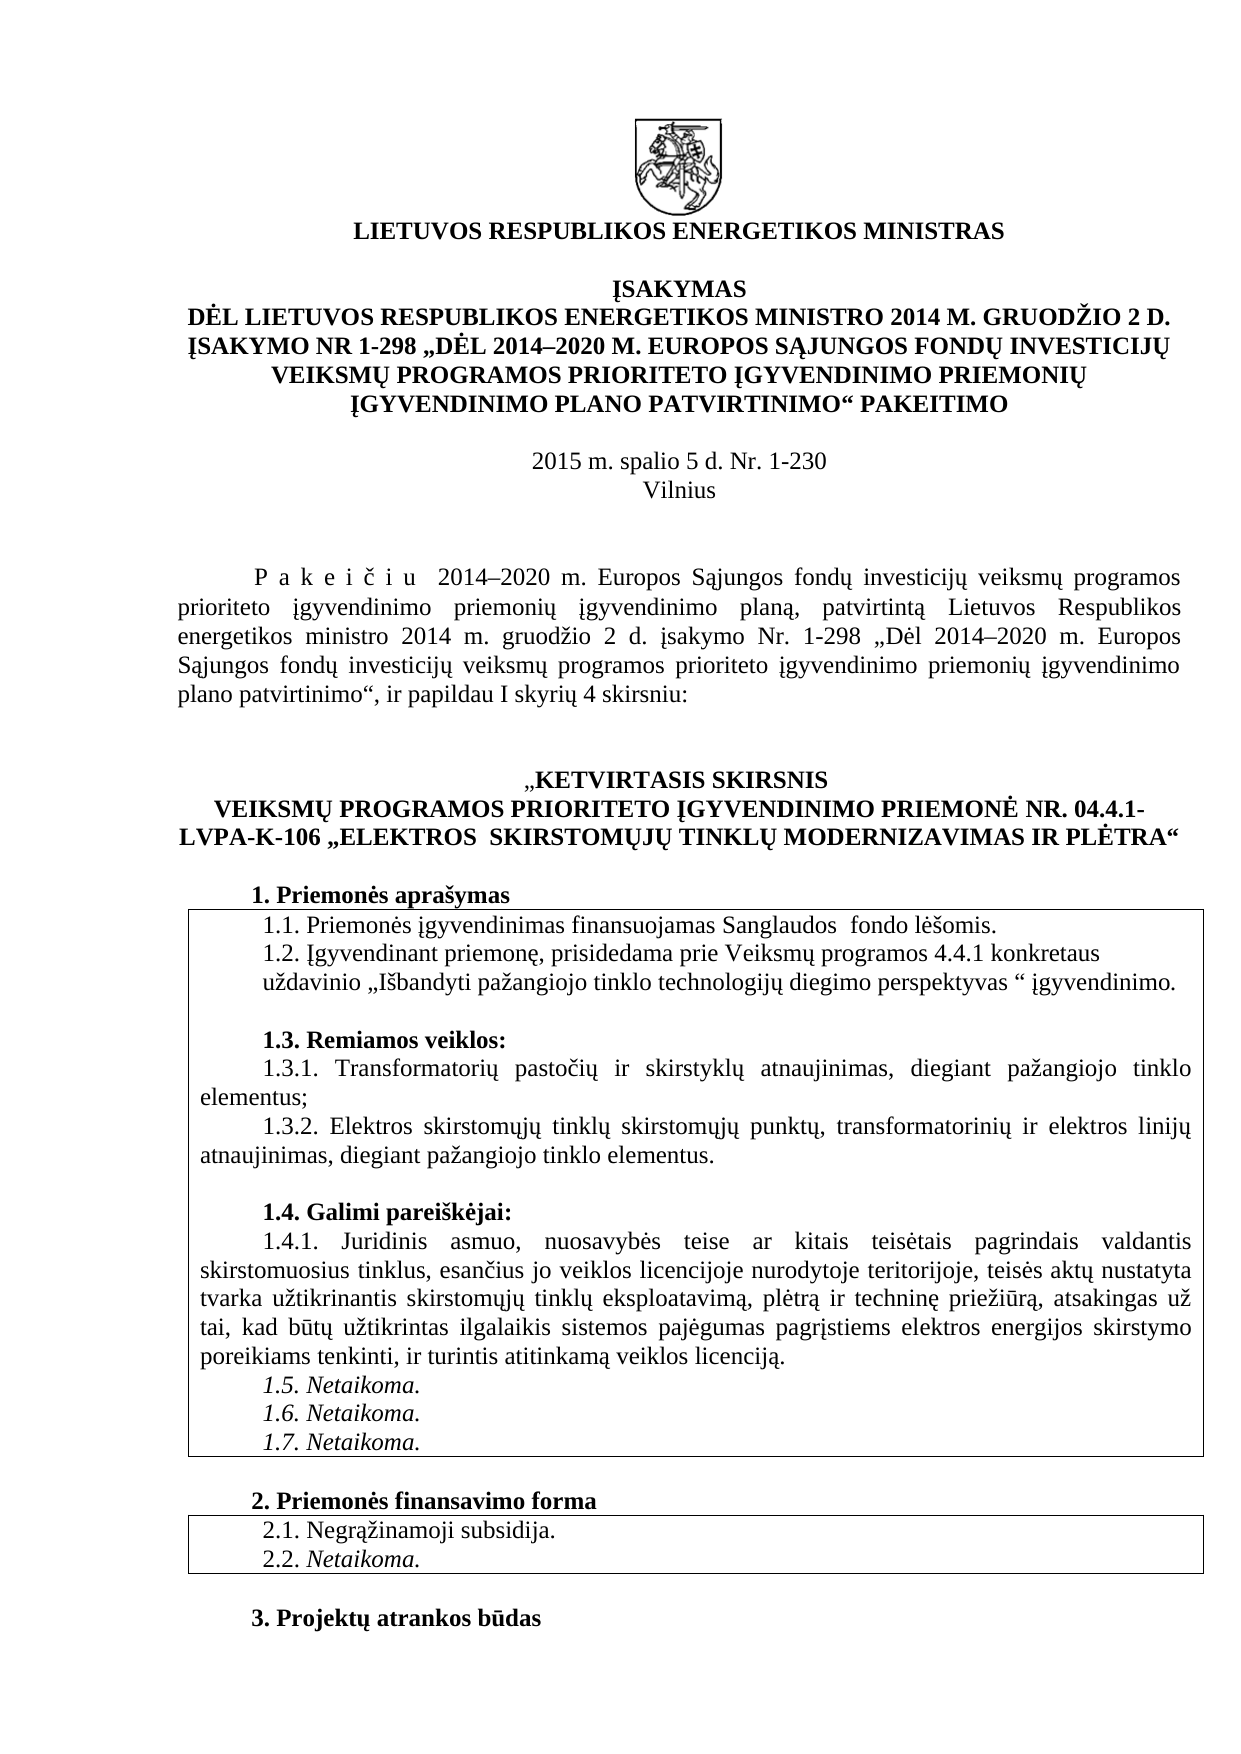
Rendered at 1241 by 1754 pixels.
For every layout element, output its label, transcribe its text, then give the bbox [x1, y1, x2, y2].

table_header 2.1. Negrąžinamoji subsidija. 2.2. Netaikoma. [189, 1516, 1203, 1573]
text ĮSAKYMAS [177, 274, 1181, 302]
text 2015 m. spalio 5 d. Nr. 1-230 [177, 446, 1181, 475]
text 1. Priemonės aprašymas [251, 880, 1181, 909]
table_cell 1.3. Remiamos veiklos: 1.3.1. Transformatorių pastočių ir skirstyklų atnaujinimas, diegiant pažangiojo tinklo elementus; 1.3.2. Elektros skirstomųjų tinklų skirstomųjų punktų, transformatorinių ir elektros linijų atnaujinimas, diegiant pažangiojo tinklo elementus. [189, 1025, 1203, 1197]
table_cell [189, 996, 1203, 1025]
table_header 1.1. Priemonės įgyvendinimas finansuojamas Sanglaudos fondo lėšomis. 1.2. Įgyvendinant priemonę, prisidedama prie Veiksmų programos 4.4.1 konkretaus uždavinio „Išbandyti pažangiojo tinklo technologijų diegimo perspektyvas “ įgyvendinimo. [189, 910, 1203, 996]
text 2. Priemonės finansavimo forma [251, 1486, 1181, 1514]
text Vilnius [177, 475, 1181, 504]
text dėl LIETUVOS RESPUBLIKOS ENERGETIKOS MINISTRO 2014 M. GRUODŽIO 2 D. ĮSAKYMO NR 1-298 „DĖL 2014–2020 m. europos sąjungos fondų investicijų veiksmų programos prioriteto įgyvendinimo priemonių įgyvendinimo plano patvirtinimo“ PAKEITIMO [177, 302, 1181, 417]
text LIETUVOS RESPUBLIKOS energetikos MINISTRAS [177, 216, 1181, 245]
text „KETVIRTASIS SKIRSNIS [177, 765, 1181, 794]
text VEIKSMŲ PROGRAMOS PRIORITETO ĮGYVENDINIMO PRIEMONĖ NR. 04.4.1-LVPA-K-106 „ELEKTROS SKIRSTOMŲJŲ TINKLŲ MODERNIZAVIMAS IR PLĖTRA“ [177, 794, 1181, 851]
text P a k e i č i u 2014–2020 m. Europos Sąjungos fondų investicijų veiksmų programos prioriteto įgyvendinimo priemonių įgyvendinimo planą, patvirtintą Lietuvos Respublikos energetikos ministro 2014 m. gruodžio 2 d. įsakymo Nr. 1-298 „Dėl 2014–2020 m. Europos Sąjungos fondų investicijų veiksmų programos prioriteto įgyvendinimo priemonių įgyvendinimo plano patvirtinimo“, ir papildau I skyrių 4 skirsniu: [177, 561, 1181, 707]
table_cell 1.4. Galimi pareiškėjai: 1.4.1. Juridinis asmuo, nuosavybės teise ar kitais teisėtais pagrindais valdantis skirstomuosius tinklus, esančius jo veiklos licencijoje nurodytoje teritorijoje, teisės aktų nustatyta tvarka užtikrinantis skirstomųjų tinklų eksploatavimą, plėtrą ir techninę priežiūrą, atsakingas už tai, kad būtų užtikrintas ilgalaikis sistemos pajėgumas pagrįstiems elektros energijos skirstymo poreikiams tenkinti, ir turintis atitinkamą veiklos licenciją. 1.5. Netaikoma. 1.6. Netaikoma. 1.7. Netaikoma. [189, 1197, 1203, 1456]
text 3. Projektų atrankos būdas [251, 1603, 1181, 1632]
